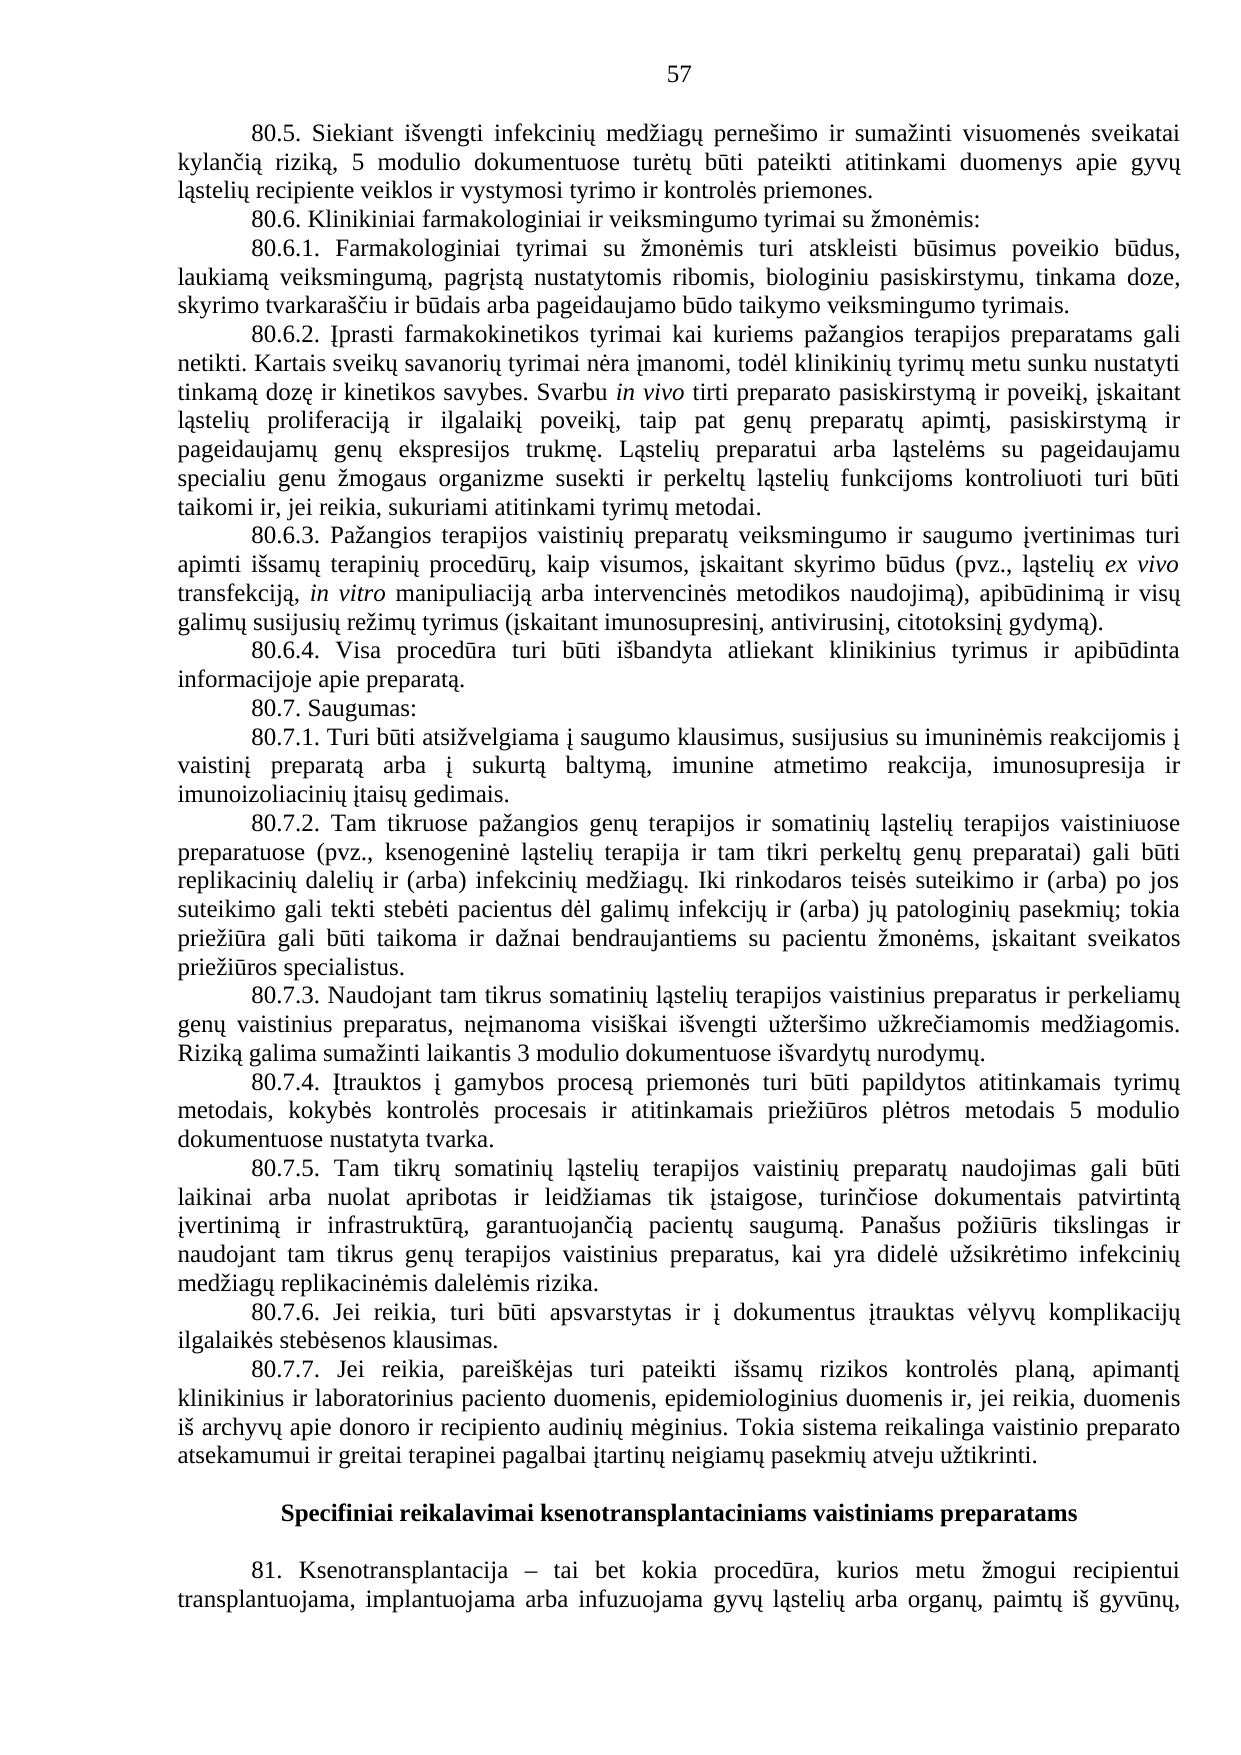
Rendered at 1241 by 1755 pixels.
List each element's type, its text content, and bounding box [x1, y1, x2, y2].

text 80.6. Klinikiniai farmakologiniai ir veiksmingumo tyrimai su žmonėmis: [177, 204, 1181, 233]
text 80.7.7. Jei reikia, pareiškėjas turi pateikti išsamų rizikos kontrolės planą, apimantį klinikinius ir laboratorinius paciento duomenis, epidemiologinius duomenis ir, jei reikia, duomenis iš archyvų apie donoro ir recipiento audinių mėginius. Tokia sistema reikalinga vaistinio preparato atsekamumui ir greitai terapinei pagalbai įtartinų neigiamų pasekmių atveju užtikrinti. [177, 1354, 1181, 1469]
text 80.7.4. Įtrauktos į gamybos procesą priemonės turi būti papildytos atitinkamais tyrimų metodais, kokybės kontrolės procesais ir atitinkamais priežiūros plėtros metodais 5 modulio dokumentuose nustatyta tvarka. [177, 1067, 1181, 1153]
text Specifiniai reikalavimai ksenotransplantaciniams vaistiniams preparatams [177, 1498, 1181, 1527]
text 80.6.2. Įprasti farmakokinetikos tyrimai kai kuriems pažangios terapijos preparatams gali netikti. Kartais sveikų savanorių tyrimai nėra įmanomi, todėl klinikinių tyrimų metu sunku nustatyti tinkamą dozę ir kinetikos savybes. Svarbu in vivo tirti preparato pasiskirstymą ir poveikį, įskaitant ląstelių proliferaciją ir ilgalaikį poveikį, taip pat genų preparatų apimtį, pasiskirstymą ir pageidaujamų genų ekspresijos trukmę. Ląstelių preparatui arba ląstelėms su pageidaujamu specialiu genu žmogaus organizme susekti ir perkeltų ląstelių funkcijoms kontroliuoti turi būti taikomi ir, jei reikia, sukuriami atitinkami tyrimų metodai. [177, 319, 1181, 521]
text 80.5. Siekiant išvengti infekcinių medžiagų pernešimo ir sumažinti visuomenės sveikatai kylančią riziką, 5 modulio dokumentuose turėtų būti pateikti atitinkami duomenys apie gyvų ląstelių recipiente veiklos ir vystymosi tyrimo ir kontrolės priemones. [177, 118, 1181, 204]
text 80.7.6. Jei reikia, turi būti apsvarstytas ir į dokumentus įtrauktas vėlyvų komplikacijų ilgalaikės stebėsenos klausimas. [177, 1297, 1181, 1354]
text 80.7. Saugumas: [177, 693, 1181, 722]
text 81. Ksenotransplantacija – tai bet kokia procedūra, kurios metu žmogui recipientui transplantuojama, implantuojama arba infuzuojama gyvų ląstelių arba organų, paimtų iš gyvūnų, [177, 1556, 1181, 1613]
text 80.6.1. Farmakologiniai tyrimai su žmonėmis turi atskleisti būsimus poveikio būdus, laukiamą veiksmingumą, pagrįstą nustatytomis ribomis, biologiniu pasiskirstymu, tinkama doze, skyrimo tvarkaraščiu ir būdais arba pageidaujamo būdo taikymo veiksmingumo tyrimais. [177, 233, 1181, 319]
text 80.6.4. Visa procedūra turi būti išbandyta atliekant klinikinius tyrimus ir apibūdinta informacijoje apie preparatą. [177, 636, 1181, 693]
text 80.7.2. Tam tikruose pažangios genų terapijos ir somatinių ląstelių terapijos vaistiniuose preparatuose (pvz., ksenogeninė ląstelių terapija ir tam tikri perkeltų genų preparatai) gali būti replikacinių dalelių ir (arba) infekcinių medžiagų. Iki rinkodaros teisės suteikimo ir (arba) po jos suteikimo gali tekti stebėti pacientus dėl galimų infekcijų ir (arba) jų patologinių pasekmių; tokia priežiūra gali būti taikoma ir dažnai bendraujantiems su pacientu žmonėms, įskaitant sveikatos priežiūros specialistus. [177, 808, 1181, 981]
text 80.7.5. Tam tikrų somatinių ląstelių terapijos vaistinių preparatų naudojimas gali būti laikinai arba nuolat apribotas ir leidžiamas tik įstaigose, turinčiose dokumentais patvirtintą įvertinimą ir infrastruktūrą, garantuojančią pacientų saugumą. Panašus požiūris tikslingas ir naudojant tam tikrus genų terapijos vaistinius preparatus, kai yra didelė užsikrėtimo infekcinių medžiagų replikacinėmis dalelėmis rizika. [177, 1153, 1181, 1297]
text 80.7.1. Turi būti atsižvelgiama į saugumo klausimus, susijusius su imuninėmis reakcijomis į vaistinį preparatą arba į sukurtą baltymą, imunine atmetimo reakcija, imunosupresija ir imunoizoliacinių įtaisų gedimais. [177, 722, 1181, 808]
text 80.6.3. Pažangios terapijos vaistinių preparatų veiksmingumo ir saugumo įvertinimas turi apimti išsamų terapinių procedūrų, kaip visumos, įskaitant skyrimo būdus (pvz., ląstelių ex vivo transfekciją, in vitro manipuliaciją arba intervencinės metodikos naudojimą), apibūdinimą ir visų galimų susijusių režimų tyrimus (įskaitant imunosupresinį, antivirusinį, citotoksinį gydymą). [177, 521, 1181, 636]
text 80.7.3. Naudojant tam tikrus somatinių ląstelių terapijos vaistinius preparatus ir perkeliamų genų vaistinius preparatus, neįmanoma visiškai išvengti užteršimo užkrečiamomis medžiagomis. Riziką galima sumažinti laikantis 3 modulio dokumentuose išvardytų nurodymų. [177, 981, 1181, 1067]
